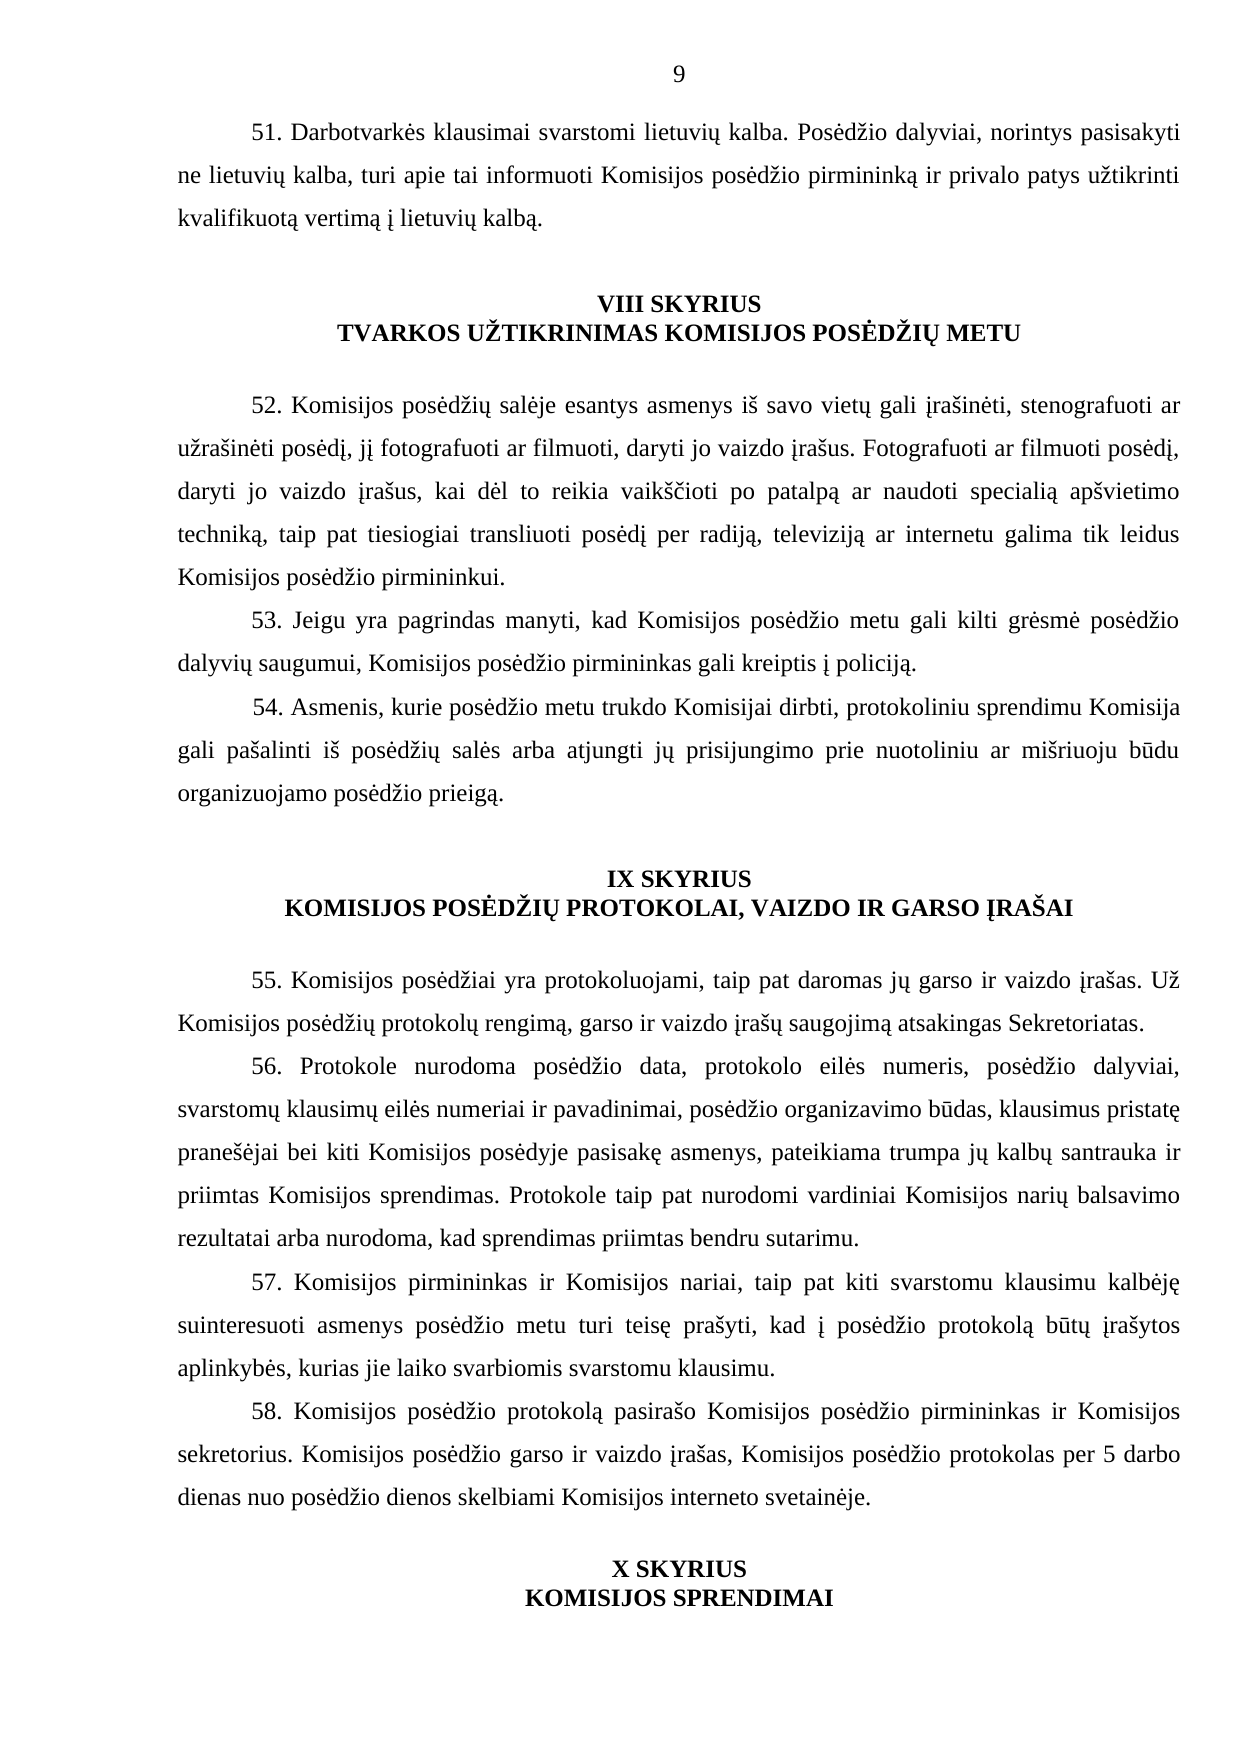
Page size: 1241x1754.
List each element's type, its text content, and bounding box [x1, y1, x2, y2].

text KOMISIJOS SPRENDIMAI [177, 1583, 1181, 1612]
text 51. Darbotvarkės klausimai svarstomi lietuvių kalba. Posėdžio dalyviai, norintys pasisakyti ne lietuvių kalba, turi apie tai informuoti Komisijos posėdžio pirmininką ir privalo patys užtikrinti kvalifikuotą vertimą į lietuvių kalbą. [177, 117, 1181, 232]
text TVARKOS UŽTIKRINIMAS KOMISIJOS POSĖDŽIŲ METU [177, 318, 1181, 347]
text 52. Komisijos posėdžių salėje esantys asmenys iš savo vietų gali įrašinėti, stenografuoti ar užrašinėti posėdį, jį fotografuoti ar filmuoti, daryti jo vaizdo įrašus. Fotografuoti ar filmuoti posėdį, daryti jo vaizdo įrašus, kai dėl to reikia vaikščioti po patalpą ar naudoti specialią apšvietimo techniką, taip pat tiesiogiai transliuoti posėdį per radiją, televiziją ar internetu galima tik leidus Komisijos posėdžio pirmininkui. [177, 390, 1181, 591]
text IX SKYRIUS [177, 864, 1181, 893]
text 57. Komisijos pirmininkas ir Komisijos nariai, taip pat kiti svarstomu klausimu kalbėję suinteresuoti asmenys posėdžio metu turi teisę prašyti, kad į posėdžio protokolą būtų įrašytos aplinkybės, kurias jie laiko svarbiomis svarstomu klausimu. [177, 1267, 1181, 1382]
text VIII SKYRIUS [177, 289, 1181, 318]
text 54. Asmenis, kurie posėdžio metu trukdo Komisijai dirbti, protokoliniu sprendimu Komisija gali pašalinti iš posėdžių salės arba atjungti jų prisijungimo prie nuotoliniu ar mišriuoju būdu organizuojamo posėdžio prieigą. [177, 692, 1181, 807]
text KOMISIJOS POSĖDŽIŲ PROTOKOLAI, VAIZDO IR GARSO ĮRAŠAI [177, 893, 1181, 922]
text X SKYRIUS [177, 1554, 1181, 1583]
text 58. Komisijos posėdžio protokolą pasirašo Komisijos posėdžio pirmininkas ir Komisijos sekretorius. Komisijos posėdžio garso ir vaizdo įrašas, Komisijos posėdžio protokolas per 5 darbo dienas nuo posėdžio dienos skelbiami Komisijos interneto svetainėje. [177, 1396, 1181, 1511]
text 55. Komisijos posėdžiai yra protokoluojami, taip pat daromas jų garso ir vaizdo įrašas. Už Komisijos posėdžių protokolų rengimą, garso ir vaizdo įrašų saugojimą atsakingas Sekretoriatas. [177, 965, 1181, 1037]
text 56. Protokole nurodoma posėdžio data, protokolo eilės numeris, posėdžio dalyviai, svarstomų klausimų eilės numeriai ir pavadinimai, posėdžio organizavimo būdas, klausimus pristatę pranešėjai bei kiti Komisijos posėdyje pasisakę asmenys, pateikiama trumpa jų kalbų santrauka ir priimtas Komisijos sprendimas. Protokole taip pat nurodomi vardiniai Komisijos narių balsavimo rezultatai arba nurodoma, kad sprendimas priimtas bendru sutarimu. [177, 1051, 1181, 1252]
text 53. Jeigu yra pagrindas manyti, kad Komisijos posėdžio metu gali kilti grėsmė posėdžio dalyvių saugumui, Komisijos posėdžio pirmininkas gali kreiptis į policiją. [177, 605, 1181, 677]
